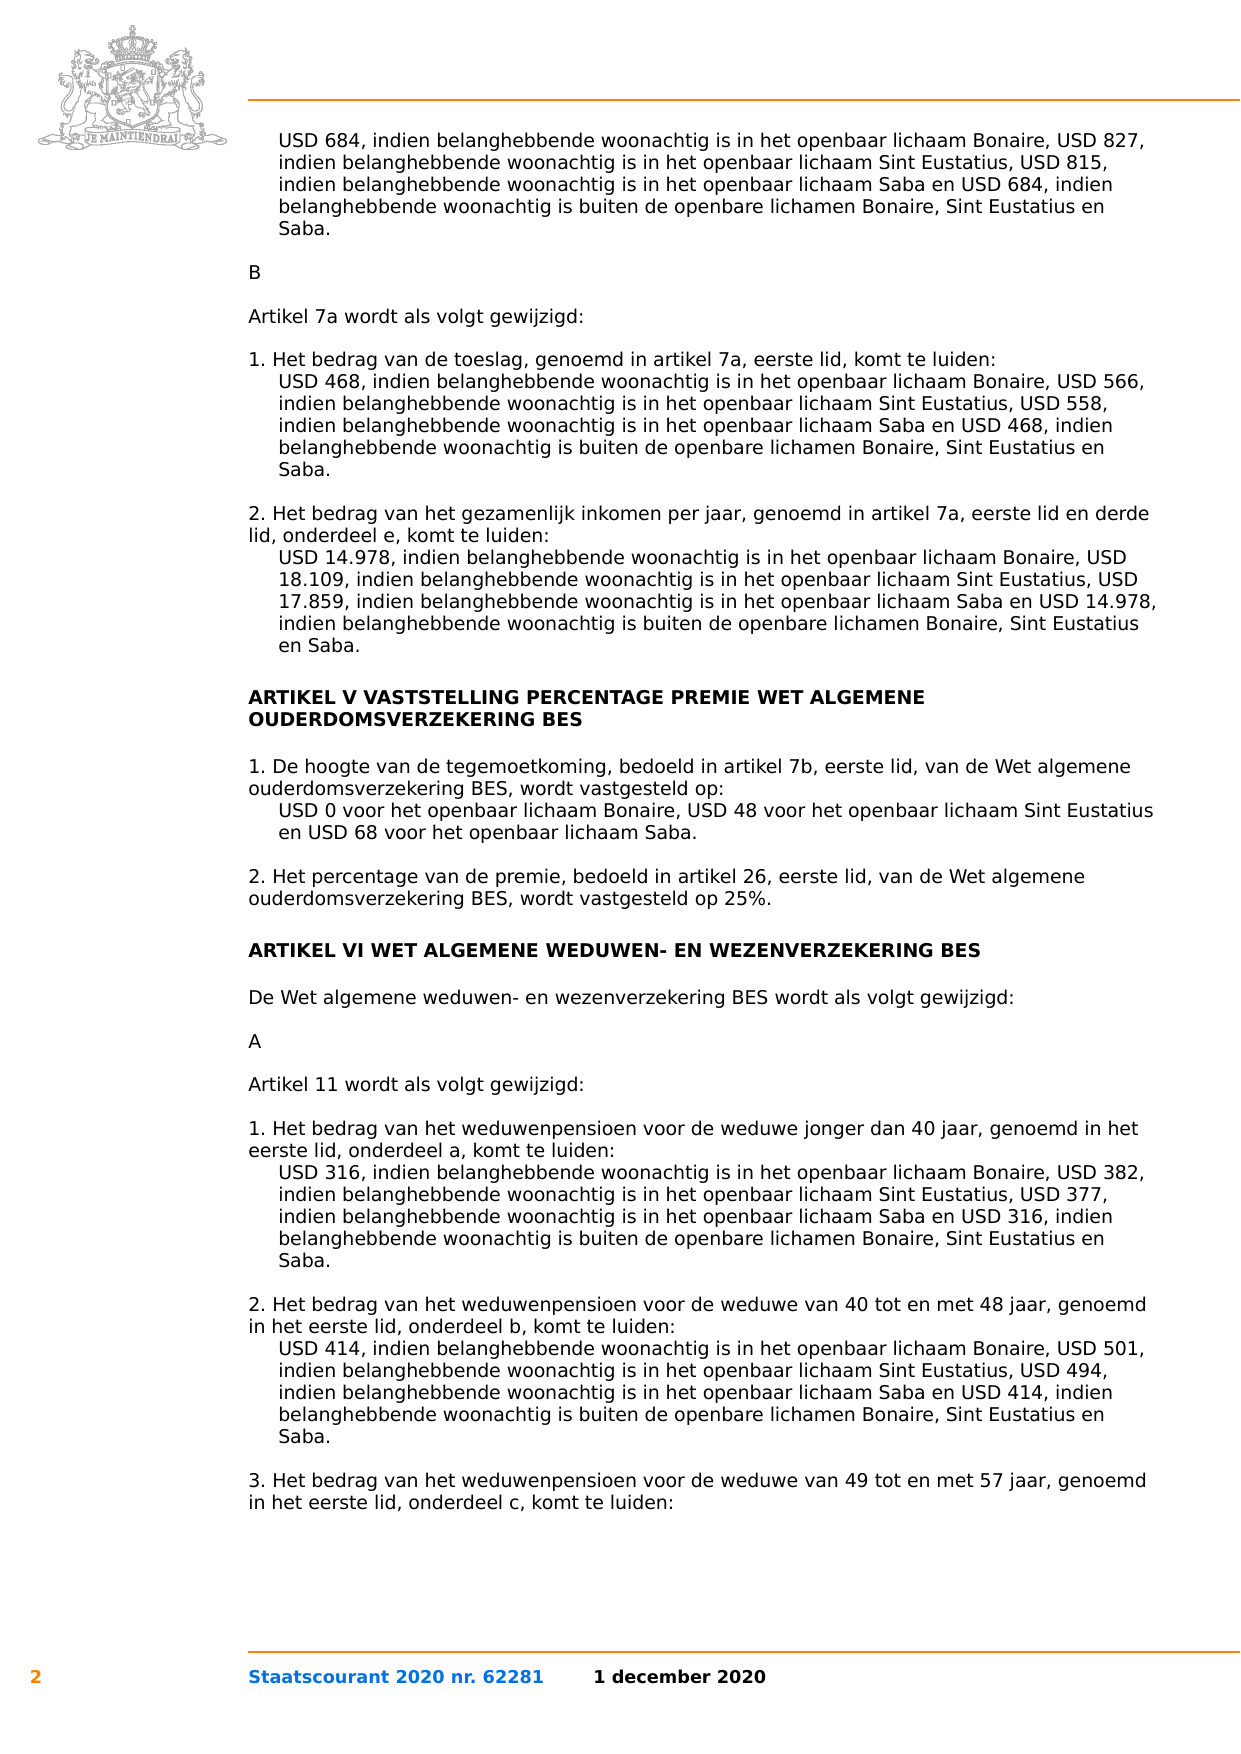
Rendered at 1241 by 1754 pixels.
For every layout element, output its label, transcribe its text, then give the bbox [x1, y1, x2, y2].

text 1. Het bedrag van de toeslag, genoemd in artikel 7a, eerste lid, komt te luiden: [248, 349, 1163, 371]
text Artikel 11 wordt als volgt gewijzigd: [248, 1074, 1163, 1096]
text A [248, 1031, 1163, 1052]
text USD 0 voor het openbaar lichaam Bonaire, USD 48 voor het openbaar lichaam Sint Eustatius en USD 68 voor het openbaar lichaam Saba. [278, 800, 1163, 844]
text USD 316, indien belanghebbende woonachtig is in het openbaar lichaam Bonaire, USD 382, indien belanghebbende woonachtig is in het openbaar lichaam Sint Eustatius, USD 377, indien belanghebbende woonachtig is in het openbaar lichaam Saba en USD 316, indien belanghebbende woonachtig is buiten de openbare lichamen Bonaire, Sint Eustatius en Saba. [278, 1162, 1163, 1272]
text USD 468, indien belanghebbende woonachtig is in het openbaar lichaam Bonaire, USD 566, indien belanghebbende woonachtig is in het openbaar lichaam Sint Eustatius, USD 558, indien belanghebbende woonachtig is in het openbaar lichaam Saba en USD 468, indien belanghebbende woonachtig is buiten de openbare lichamen Bonaire, Sint Eustatius en Saba. [278, 371, 1163, 481]
picture [38, 25, 227, 150]
text B [248, 262, 1163, 284]
text USD 14.978, indien belanghebbende woonachtig is in het openbaar lichaam Bonaire, USD 18.109, indien belanghebbende woonachtig is in het openbaar lichaam Sint Eustatius, USD 17.859, indien belanghebbende woonachtig is in het openbaar lichaam Saba en USD 14.978, indien belanghebbende woonachtig is buiten de openbare lichamen Bonaire, Sint Eustatius en Saba. [278, 547, 1163, 657]
text 2. Het bedrag van het gezamenlijk inkomen per jaar, genoemd in artikel 7a, eerste lid en derde lid, onderdeel e, komt te luiden: [248, 503, 1163, 547]
text 3. Het bedrag van het weduwenpensioen voor de weduwe van 49 tot en met 57 jaar, genoemd in het eerste lid, onderdeel c, komt te luiden: [248, 1470, 1163, 1514]
subtitle ARTIKEL V VASTSTELLING PERCENTAGE PREMIE WET ALGEMENE OUDERDOMSVERZEKERING BES [248, 687, 1163, 731]
text USD 684, indien belanghebbende woonachtig is in het openbaar lichaam Bonaire, USD 827, indien belanghebbende woonachtig is in het openbaar lichaam Sint Eustatius, USD 815, indien belanghebbende woonachtig is in het openbaar lichaam Saba en USD 684, indien belanghebbende woonachtig is buiten de openbare lichamen Bonaire, Sint Eustatius en Saba. [278, 130, 1163, 240]
text USD 414, indien belanghebbende woonachtig is in het openbaar lichaam Bonaire, USD 501, indien belanghebbende woonachtig is in het openbaar lichaam Sint Eustatius, USD 494, indien belanghebbende woonachtig is in het openbaar lichaam Saba en USD 414, indien belanghebbende woonachtig is buiten de openbare lichamen Bonaire, Sint Eustatius en Saba. [278, 1338, 1163, 1448]
text 1. De hoogte van de tegemoetkoming, bedoeld in artikel 7b, eerste lid, van de Wet algemene ouderdomsverzekering BES, wordt vastgesteld op: [248, 756, 1163, 800]
text 1. Het bedrag van het weduwenpensioen voor de weduwe jonger dan 40 jaar, genoemd in het eerste lid, onderdeel a, komt te luiden: [248, 1118, 1163, 1162]
text 2. Het bedrag van het weduwenpensioen voor de weduwe van 40 tot en met 48 jaar, genoemd in het eerste lid, onderdeel b, komt te luiden: [248, 1294, 1163, 1338]
text 2. Het percentage van de premie, bedoeld in artikel 26, eerste lid, van de Wet algemene ouderdomsverzekering BES, wordt vastgesteld op 25%. [248, 866, 1163, 910]
text Artikel 7a wordt als volgt gewijzigd: [248, 306, 1163, 327]
text De Wet algemene weduwen- en wezenverzekering BES wordt als volgt gewijzigd: [248, 987, 1163, 1009]
subtitle ARTIKEL VI WET ALGEMENE WEDUWEN- EN WEZENVERZEKERING BES [248, 940, 1163, 962]
